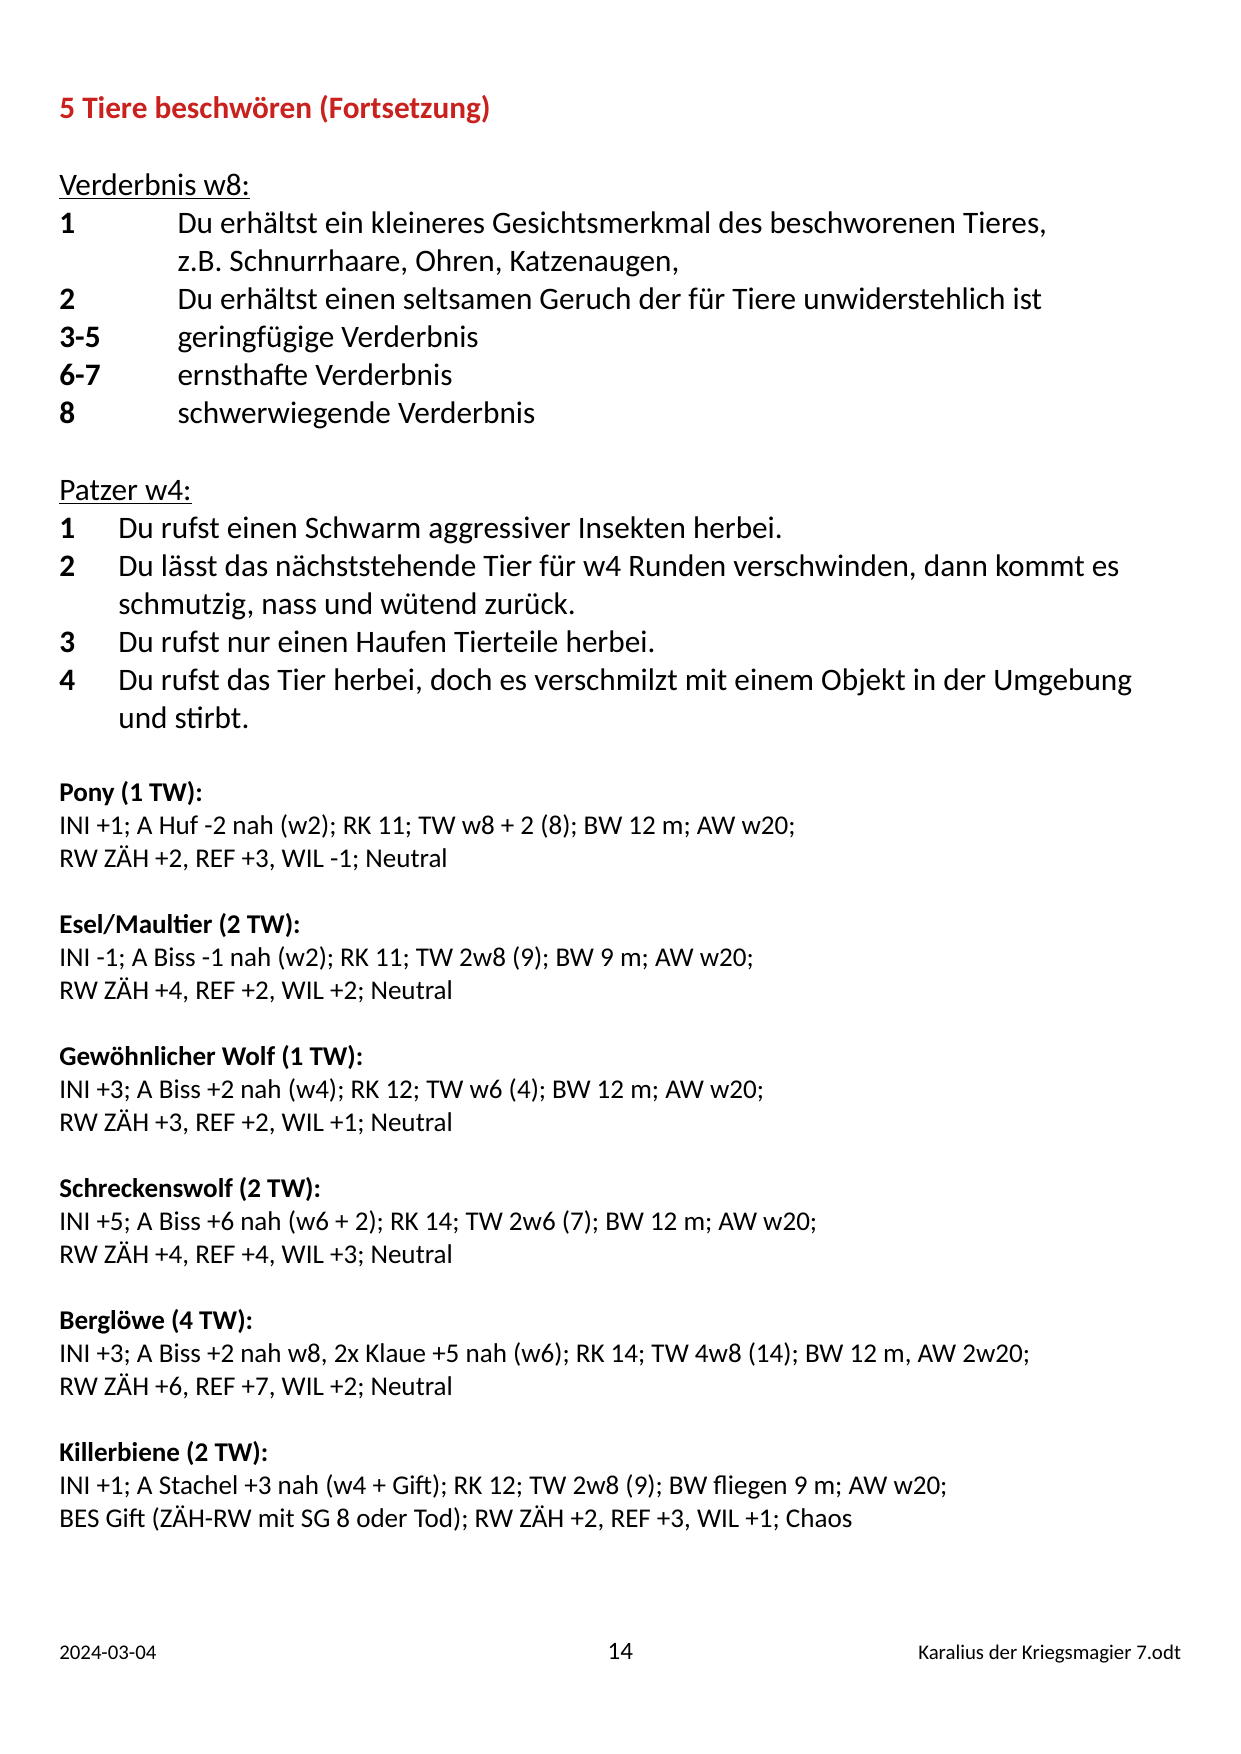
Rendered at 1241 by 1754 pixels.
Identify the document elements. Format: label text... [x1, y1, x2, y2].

text 5 Tiere beschwören (Fortsetzung) [59, 88, 1181, 127]
text INI +3; A Biss +2 nah w8, 2x Klaue +5 nah (w6); RK 14; TW 4w8 (14); BW 12 m, AW 2w20; [59, 1336, 1181, 1369]
text Pony (1 TW): [59, 775, 1181, 808]
text 3-5 geringfügige Verderbnis [59, 317, 1181, 355]
text 6-7 ernsthafte Verderbnis [59, 355, 1181, 393]
text 4 Du rufst das Tier herbei, doch es verschmilzt mit einem Objekt in der Umgebung und stirbt. [59, 660, 1181, 737]
text RW ZÄH +4, REF +4, WIL +3; Neutral [59, 1237, 1181, 1270]
text Verderbnis w8: [59, 165, 1181, 203]
text Schreckenswolf (2 TW): [59, 1171, 1181, 1204]
text Esel/Maultier (2 TW): [59, 907, 1181, 940]
text Patzer w4: [59, 470, 1181, 508]
text INI +3; A Biss +2 nah (w4); RK 12; TW w6 (4); BW 12 m; AW w20; [59, 1072, 1181, 1105]
text 8 schwerwiegende Verderbnis [59, 393, 1181, 432]
text RW ZÄH +6, REF +7, WIL +2; Neutral [59, 1369, 1181, 1402]
text Gewöhnlicher Wolf (1 TW): [59, 1039, 1181, 1072]
text 2 Du erhältst einen seltsamen Geruch der für Tiere unwiderstehlich ist [59, 279, 1181, 317]
text BES Gift (ZÄH-RW mit SG 8 oder Tod); RW ZÄH +2, REF +3, WIL +1; Chaos [59, 1501, 1181, 1534]
text 3 Du rufst nur einen Haufen Tierteile herbei. [59, 622, 1181, 660]
text INI +1; A Huf -2 nah (w2); RK 11; TW w8 + 2 (8); BW 12 m; AW w20; [59, 808, 1181, 841]
text Killerbiene (2 TW): [59, 1435, 1181, 1468]
text RW ZÄH +4, REF +2, WIL +2; Neutral [59, 973, 1181, 1006]
text RW ZÄH +3, REF +2, WIL +1; Neutral [59, 1105, 1181, 1138]
text Berglöwe (4 TW): [59, 1303, 1181, 1336]
text 2 Du lässt das nächststehende Tier für w4 Runden verschwinden, dann kommt es schmutzig, nass und wütend zurück. [59, 546, 1181, 622]
text INI +1; A Stachel +3 nah (w4 + Gift); RK 12; TW 2w8 (9); BW fliegen 9 m; AW w20; [59, 1468, 1181, 1501]
text z.B. Schnurrhaare, Ohren, Katzenaugen, [59, 241, 1181, 279]
text 1 Du erhältst ein kleineres Gesichtsmerkmal des beschworenen Tieres, [59, 203, 1181, 241]
text 1 Du rufst einen Schwarm aggressiver Insekten herbei. [59, 508, 1181, 546]
text RW ZÄH +2, REF +3, WIL -1; Neutral [59, 841, 1181, 874]
text INI +5; A Biss +6 nah (w6 + 2); RK 14; TW 2w6 (7); BW 12 m; AW w20; [59, 1204, 1181, 1237]
text INI -1; A Biss -1 nah (w2); RK 11; TW 2w8 (9); BW 9 m; AW w20; [59, 940, 1181, 973]
